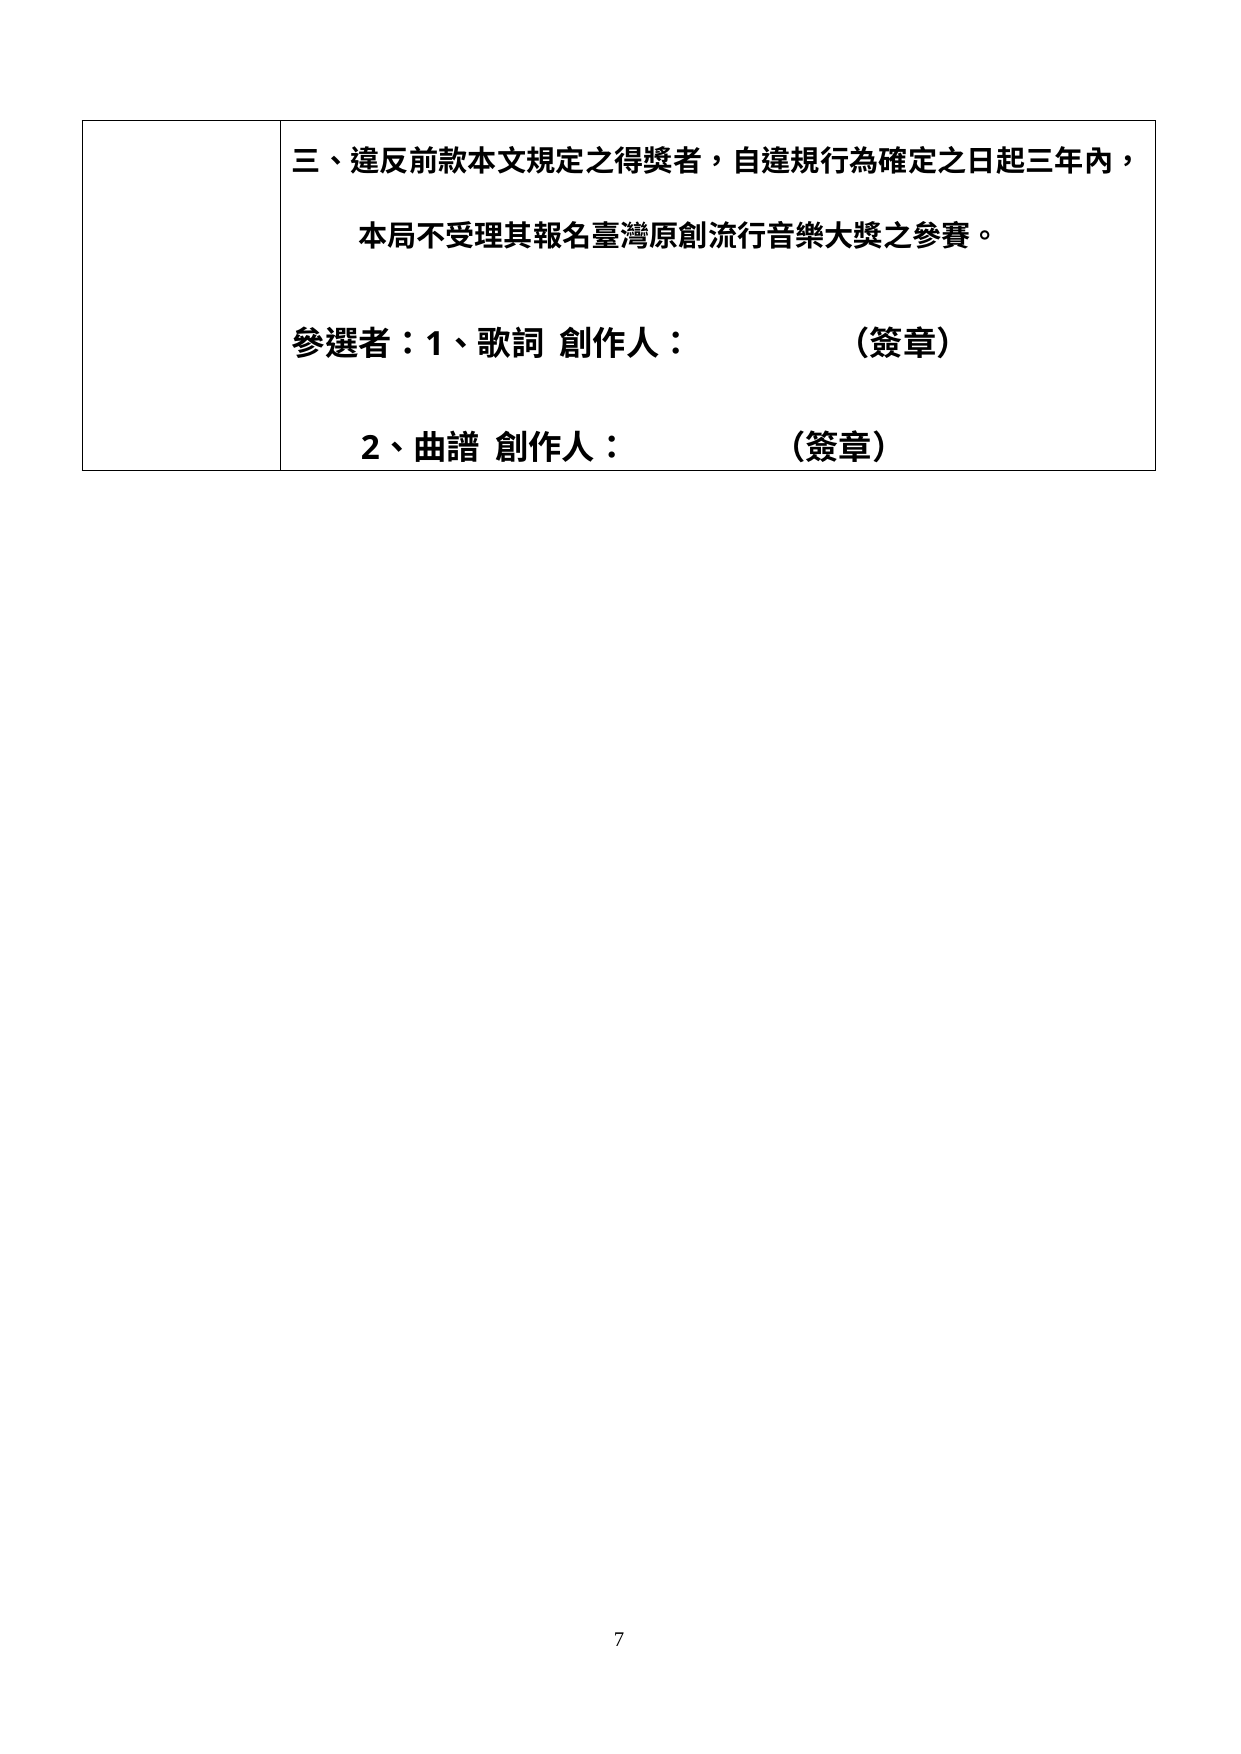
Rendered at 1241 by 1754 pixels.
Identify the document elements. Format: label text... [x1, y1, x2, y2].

table_cell [83, 121, 280, 469]
table_cell 三、違反前款本文規定之得獎者，自違規行為確定之日起三年內，本局不受理其報名臺灣原創流行音樂大獎之參賽。 參選者：1、歌詞 創作人： （簽章） 2、曲譜 創作人： （簽章） [281, 121, 1155, 469]
